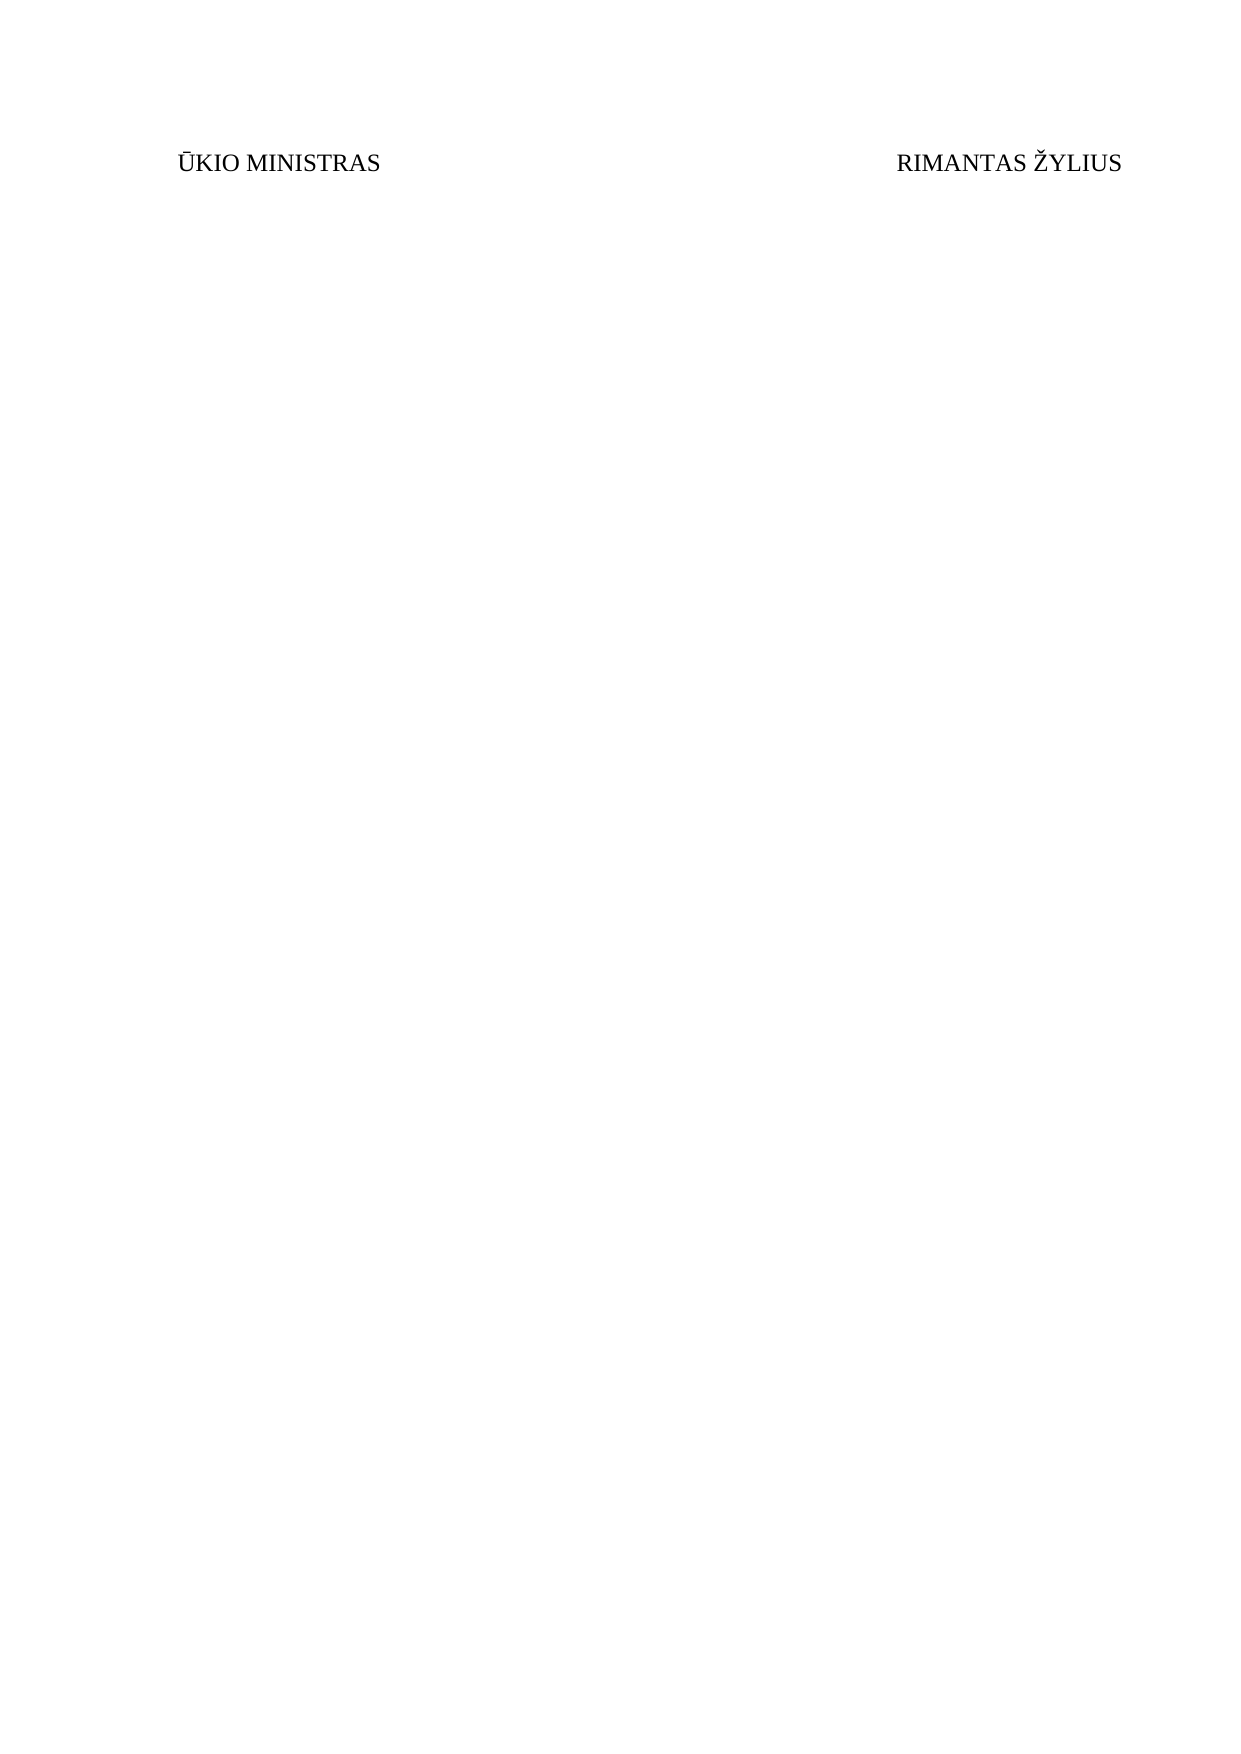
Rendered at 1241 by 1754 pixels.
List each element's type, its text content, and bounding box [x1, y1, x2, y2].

text Ūkio ministras Rimantas Žylius [177, 148, 1181, 176]
